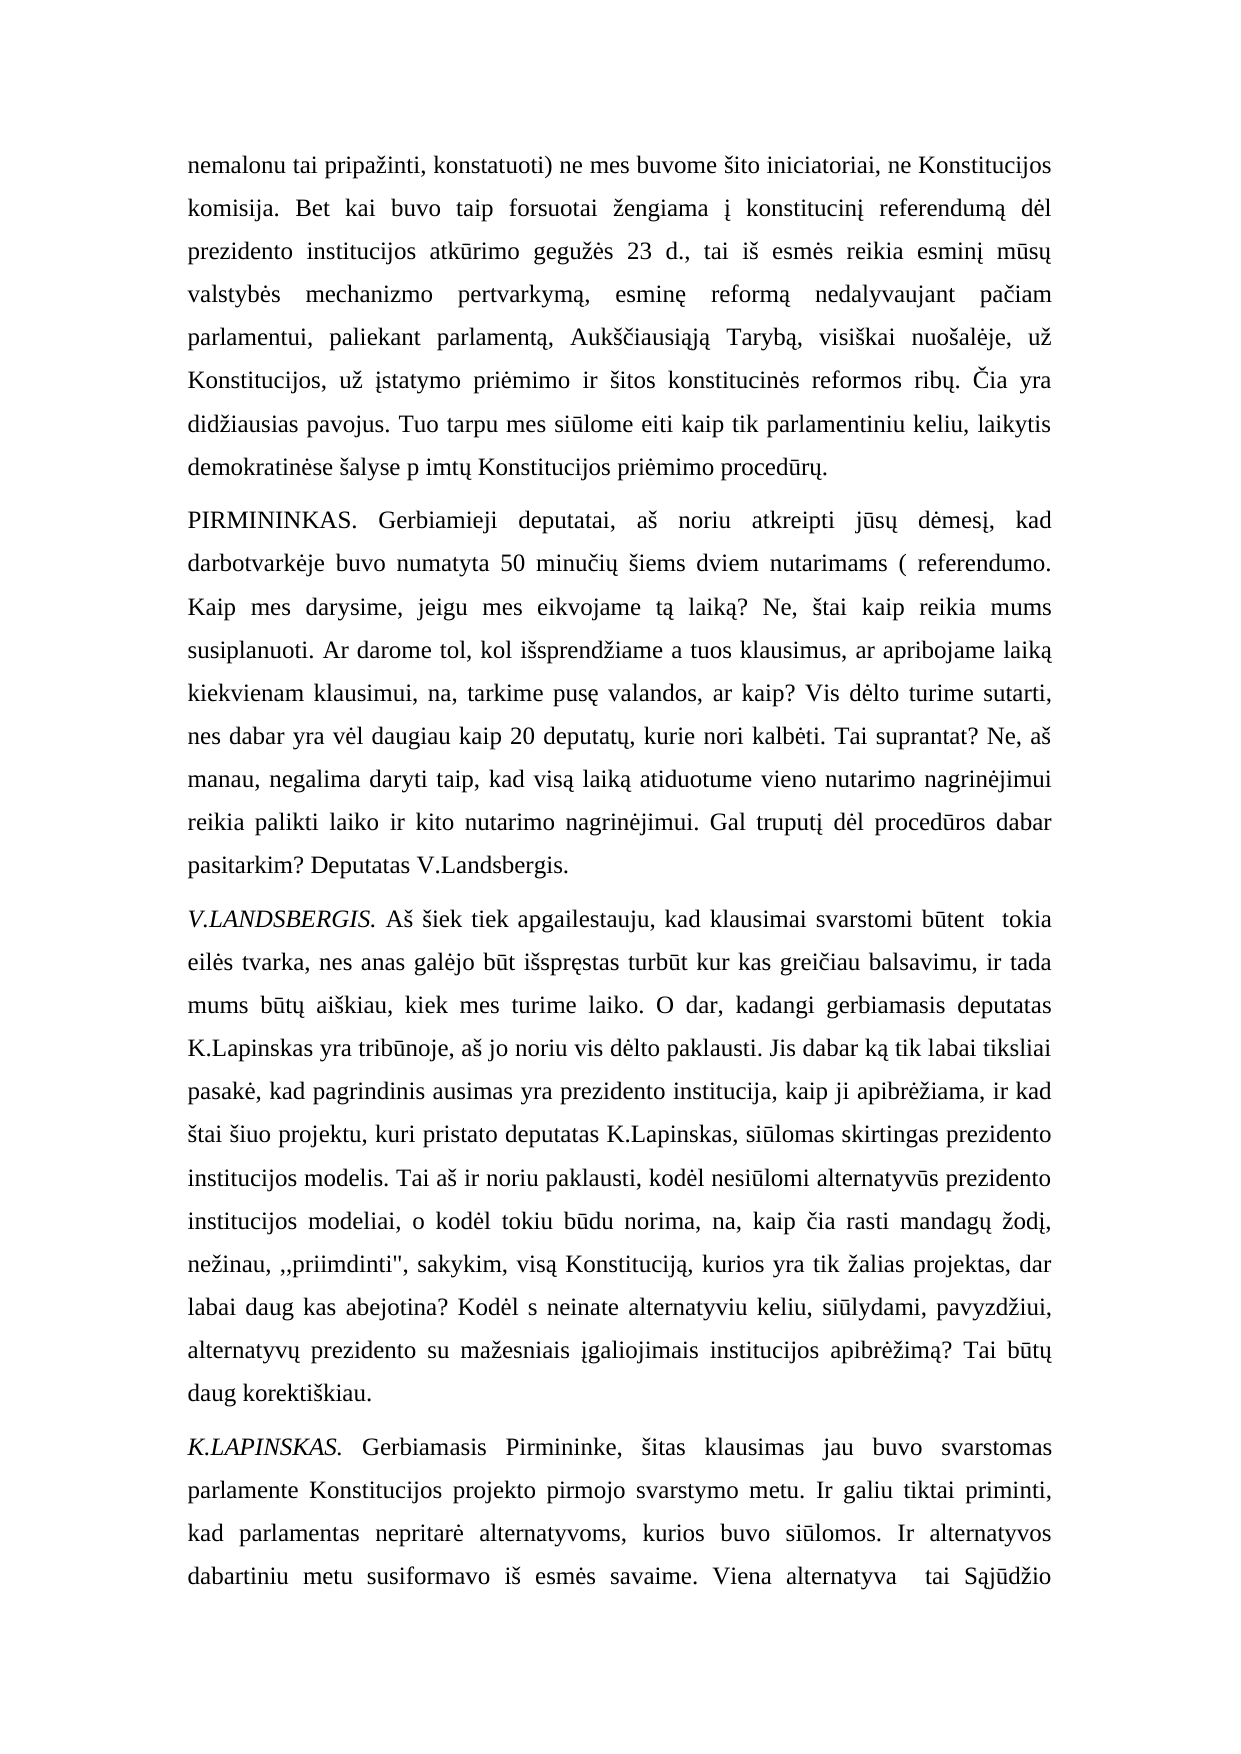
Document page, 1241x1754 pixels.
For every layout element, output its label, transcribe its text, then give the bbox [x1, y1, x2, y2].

text K.LAPINSKAS. Gerbiamasis Pirmininke, šitas klausimas jau buvo svarstomas parlamente Konstitucijos projekto pirmojo svarstymo metu. Ir galiu tiktai priminti, kad parlamentas nepritarė alternatyvoms, kurios buvo siūlomos. Ir alternatyvos dabartiniu metu susiformavo iš esmės savaime. Viena alternatyva tai Sąjūdžio [187, 1432, 1053, 1590]
text V.LANDSBERGIS. Aš šiek tiek apgailestauju, kad klausimai svarstomi būtent tokia eilės tvarka, nes anas galėjo būt išspręstas turbūt kur kas greičiau balsavimu, ir tada mums būtų aiškiau, kiek mes turime laiko. O dar, kadangi gerbiamasis deputatas K.Lapinskas yra tribūnoje, aš jo noriu vis dėlto paklausti. Jis dabar ką tik labai tiksliai pasakė, kad pagrindinis ausimas yra prezidento institucija, kaip ji apibrėžiama, ir kad štai šiuo projektu, kuri pristato deputatas K.Lapinskas, siūlomas skirtingas prezidento institucijos modelis. Tai aš ir noriu paklausti, kodėl nesiūlomi alternatyvūs prezidento institucijos modeliai, o kodėl tokiu būdu norima, na, kaip čia rasti mandagų žodį, nežinau, ,,priimdinti", sakykim, visą Konstituciją, kurios yra tik žalias projektas, dar labai daug kas abejotina? Kodėl s neinate alternatyviu keliu, siūlydami, pavyzdžiui, alternatyvų prezidento su mažesniais įgaliojimais institucijos apibrėžimą? Tai būtų daug korektiškiau. [187, 904, 1053, 1407]
text nemalonu tai pripažinti, konstatuoti) ne mes buvome šito iniciatoriai, ne Konstitucijos komisija. Bet kai buvo taip forsuotai žengiama į konstitucinį referendumą dėl prezidento institucijos atkūrimo gegužės 23 d., tai iš esmės reikia esminį mūsų valstybės mechanizmo pertvarkymą, esminę reformą nedalyvaujant pačiam parlamentui, paliekant parlamentą, Aukščiausiąją Tarybą, visiškai nuošalėje, už Konstitucijos, už įstatymo priėmimo ir šitos konstitucinės reformos ribų. Čia yra didžiausias pavojus. Tuo tarpu mes siūlome eiti kaip tik parlamentiniu keliu, laikytis demokratinėse šalyse p imtų Konstitucijos priėmimo procedūrų. [187, 150, 1053, 481]
text PIRMININKAS. Gerbiamieji deputatai, aš noriu atkreipti jūsų dėmesį, kad darbotvarkėje buvo numatyta 50 minučių šiems dviem nutarimams ( referendumo. Kaip mes darysime, jeigu mes eikvojame tą laiką? Ne, štai kaip reikia mums susiplanuoti. Ar darome tol, kol išsprendžiame a tuos klausimus, ar apribojame laiką kiekvienam klausimui, na, tarkime pusę valandos, ar kaip? Vis dėlto turime sutarti, nes dabar yra vėl daugiau kaip 20 deputatų, kurie nori kalbėti. Tai suprantat? Ne, aš manau, negalima daryti taip, kad visą laiką atiduotume vieno nutarimo nagrinėjimui reikia palikti laiko ir kito nutarimo nagrinėjimui. Gal truputį dėl procedūros dabar pasitarkim? Deputatas V.Landsbergis. [187, 505, 1053, 879]
